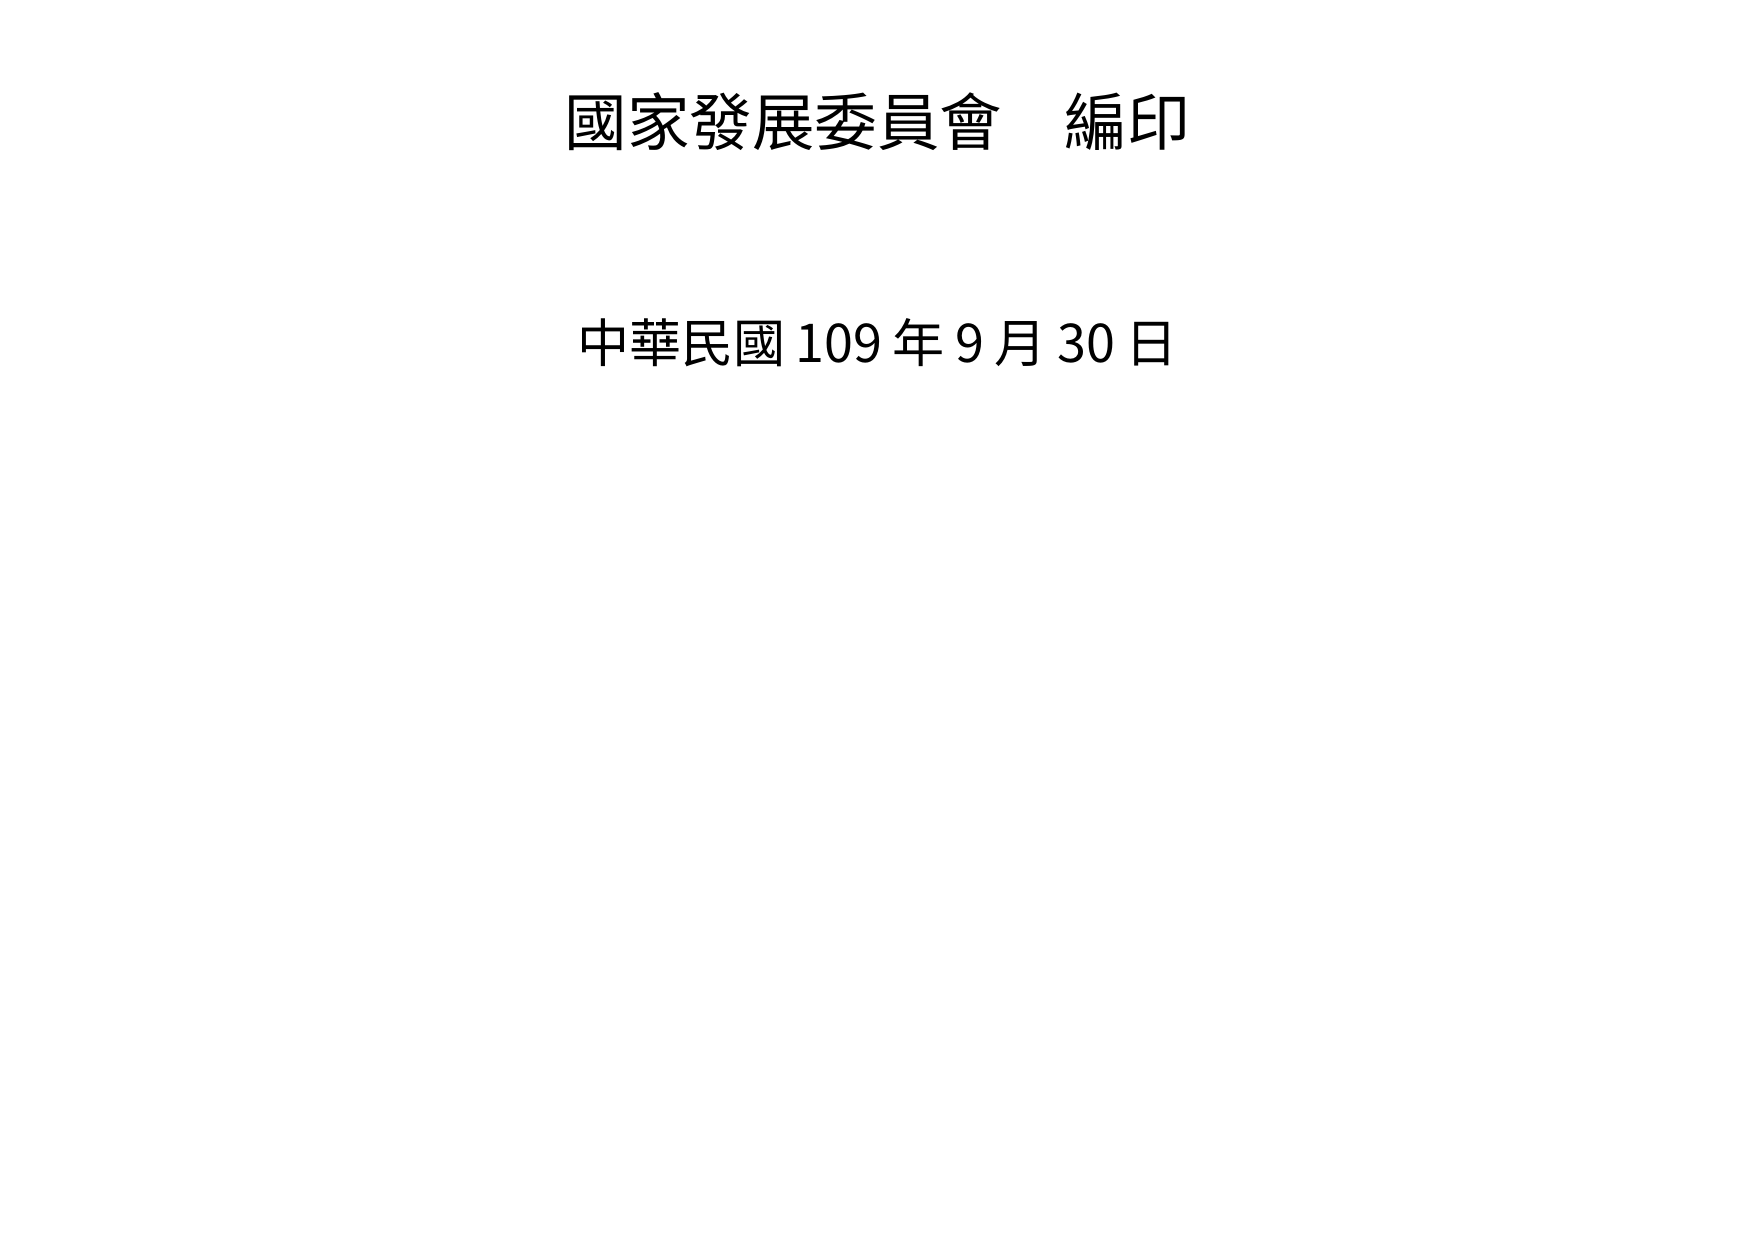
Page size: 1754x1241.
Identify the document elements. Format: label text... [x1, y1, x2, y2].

text 國家發展委員會 編印 [118, 62, 1636, 174]
text 中華民國109年9月30日 [118, 284, 1636, 396]
